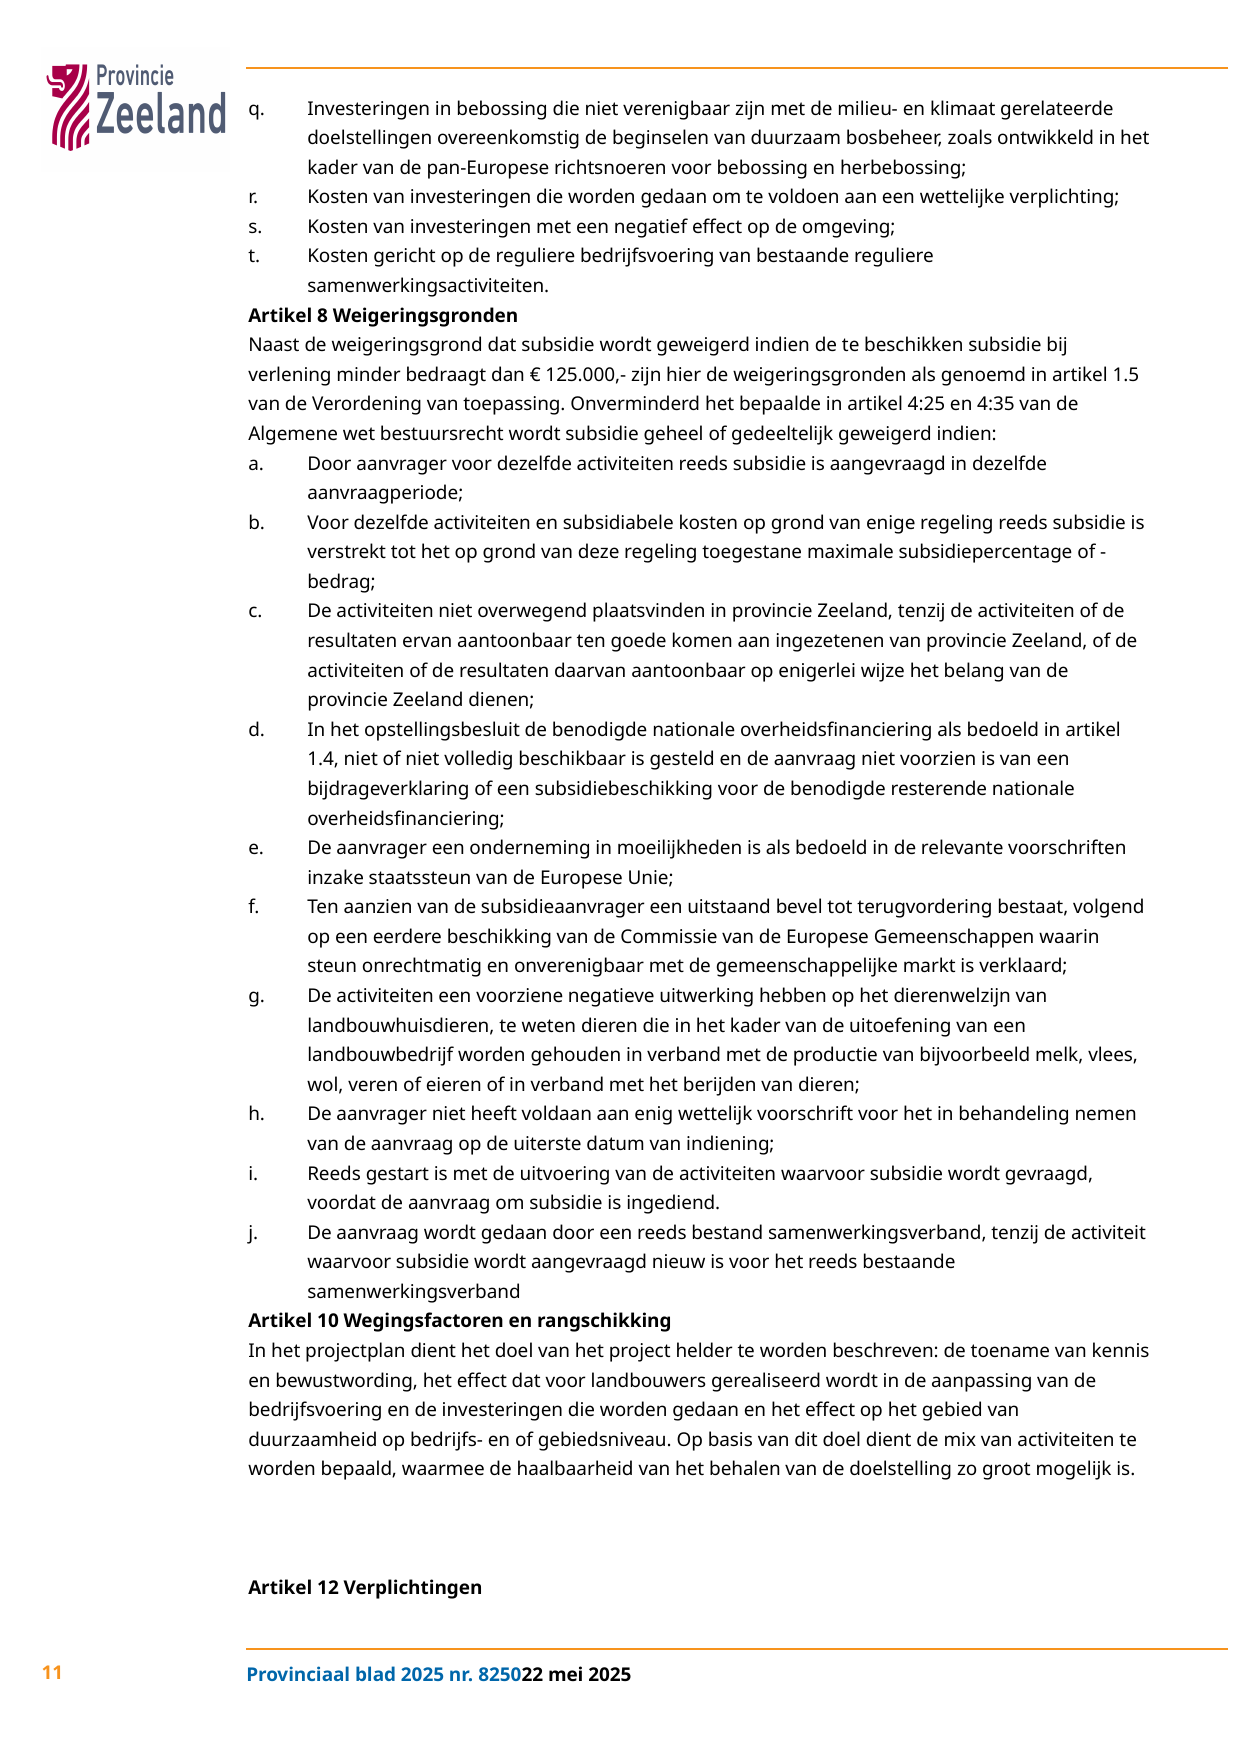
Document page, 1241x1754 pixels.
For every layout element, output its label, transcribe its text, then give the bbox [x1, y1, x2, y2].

list Kosten van investeringen met een negatief effect op de omgeving; [248, 213, 1152, 239]
list Voor dezelfde activiteiten en subsidiabele kosten op grond van enige regeling reeds subsidie is verstrekt tot het op grond van deze regeling toegestane maximale subsidiepercentage of -bedrag; [248, 509, 1152, 594]
text Artikel 8 Weigeringsgronden [248, 302, 1152, 328]
list Door aanvrager voor dezelfde activiteiten reeds subsidie is aangevraagd in dezelfde aanvraagperiode; [248, 450, 1152, 505]
list De aanvraag wordt gedaan door een reeds bestand samenwerkingsverband, tenzij de activiteit waarvoor subsidie wordt aangevraagd nieuw is voor het reeds bestaande samenwerkingsverband [248, 1219, 1152, 1304]
list De aanvrager een onderneming in moeilijkheden is als bedoeld in de relevante voorschriften inzake staatssteun van de Europese Unie; [248, 834, 1152, 890]
list De aanvrager niet heeft voldaan aan enig wettelijk voorschrift voor het in behandeling nemen van de aanvraag op de uiterste datum van indiening; [248, 1101, 1152, 1156]
text Artikel 12 Verplichtingen [248, 1574, 1152, 1600]
text Artikel 10 Wegingsfactoren en rangschikking [248, 1308, 1152, 1333]
picture [41, 47, 231, 172]
list Ten aanzien van de subsidieaanvrager een uitstaand bevel tot terugvordering bestaat, volgend op een eerdere beschikking van de Commissie van de Europese Gemeenschappen waarin steun onrechtmatig en onverenigbaar met de gemeenschappelijke markt is verklaard; [248, 893, 1152, 978]
text In het projectplan dient het doel van het project helder te worden beschreven: de toename van kennis en bewustwording, het effect dat voor landbouwers gerealiseerd wordt in de aanpassing van de bedrijfsvoering en de investeringen die worden gedaan en het effect op het gebied van duurzaamheid op bedrijfs- en of gebiedsniveau. Op basis van dit doel dient de mix van activiteiten te worden bepaald, waarmee de haalbaarheid van het behalen van de doelstelling zo groot mogelijk is. [248, 1337, 1152, 1481]
list De activiteiten niet overwegend plaatsvinden in provincie Zeeland, tenzij de activiteiten of de resultaten ervan aantoonbaar ten goede komen aan ingezetenen van provincie Zeeland, of de activiteiten of de resultaten daarvan aantoonbaar op enigerlei wijze het belang van de provincie Zeeland dienen; [248, 598, 1152, 712]
list Kosten gericht op de reguliere bedrijfsvoering van bestaande reguliere samenwerkingsactiviteiten. [248, 243, 1152, 298]
list Kosten van investeringen die worden gedaan om te voldoen aan een wettelijke verplichting; [248, 183, 1152, 209]
list Reeds gestart is met de uitvoering van de activiteiten waarvoor subsidie wordt gevraagd, voordat de aanvraag om subsidie is ingediend. [248, 1160, 1152, 1215]
list De activiteiten een voorziene negatieve uitwerking hebben op het dierenwelzijn van landbouwhuisdieren, te weten dieren die in het kader van de uitoefening van een landbouwbedrijf worden gehouden in verband met de productie van bijvoorbeeld melk, vlees, wol, veren of eieren of in verband met het berijden van dieren; [248, 982, 1152, 1097]
list In het opstellingsbesluit de benodigde nationale overheidsfinanciering als bedoeld in artikel 1.4, niet of niet volledig beschikbaar is gesteld en de aanvraag niet voorzien is van een bijdrageverklaring of een subsidiebeschikking voor de benodigde resterende nationale overheidsfinanciering; [248, 716, 1152, 831]
list Investeringen in bebossing die niet verenigbaar zijn met de milieu- en klimaat gerelateerde doelstellingen overeenkomstig de beginselen van duurzaam bosbeheer, zoals ontwikkeld in het kader van de pan-Europese richtsnoeren voor bebossing en herbebossing; [248, 95, 1152, 180]
text Naast de weigeringsgrond dat subsidie wordt geweigerd indien de te beschikken subsidie bij verlening minder bedraagt dan € 125.000,- zijn hier de weigeringsgronden als genoemd in artikel 1.5 van de Verordening van toepassing. Onverminderd het bepaalde in artikel 4:25 en 4:35 van de Algemene wet bestuursrecht wordt subsidie geheel of gedeeltelijk geweigerd indien: [248, 331, 1152, 446]
